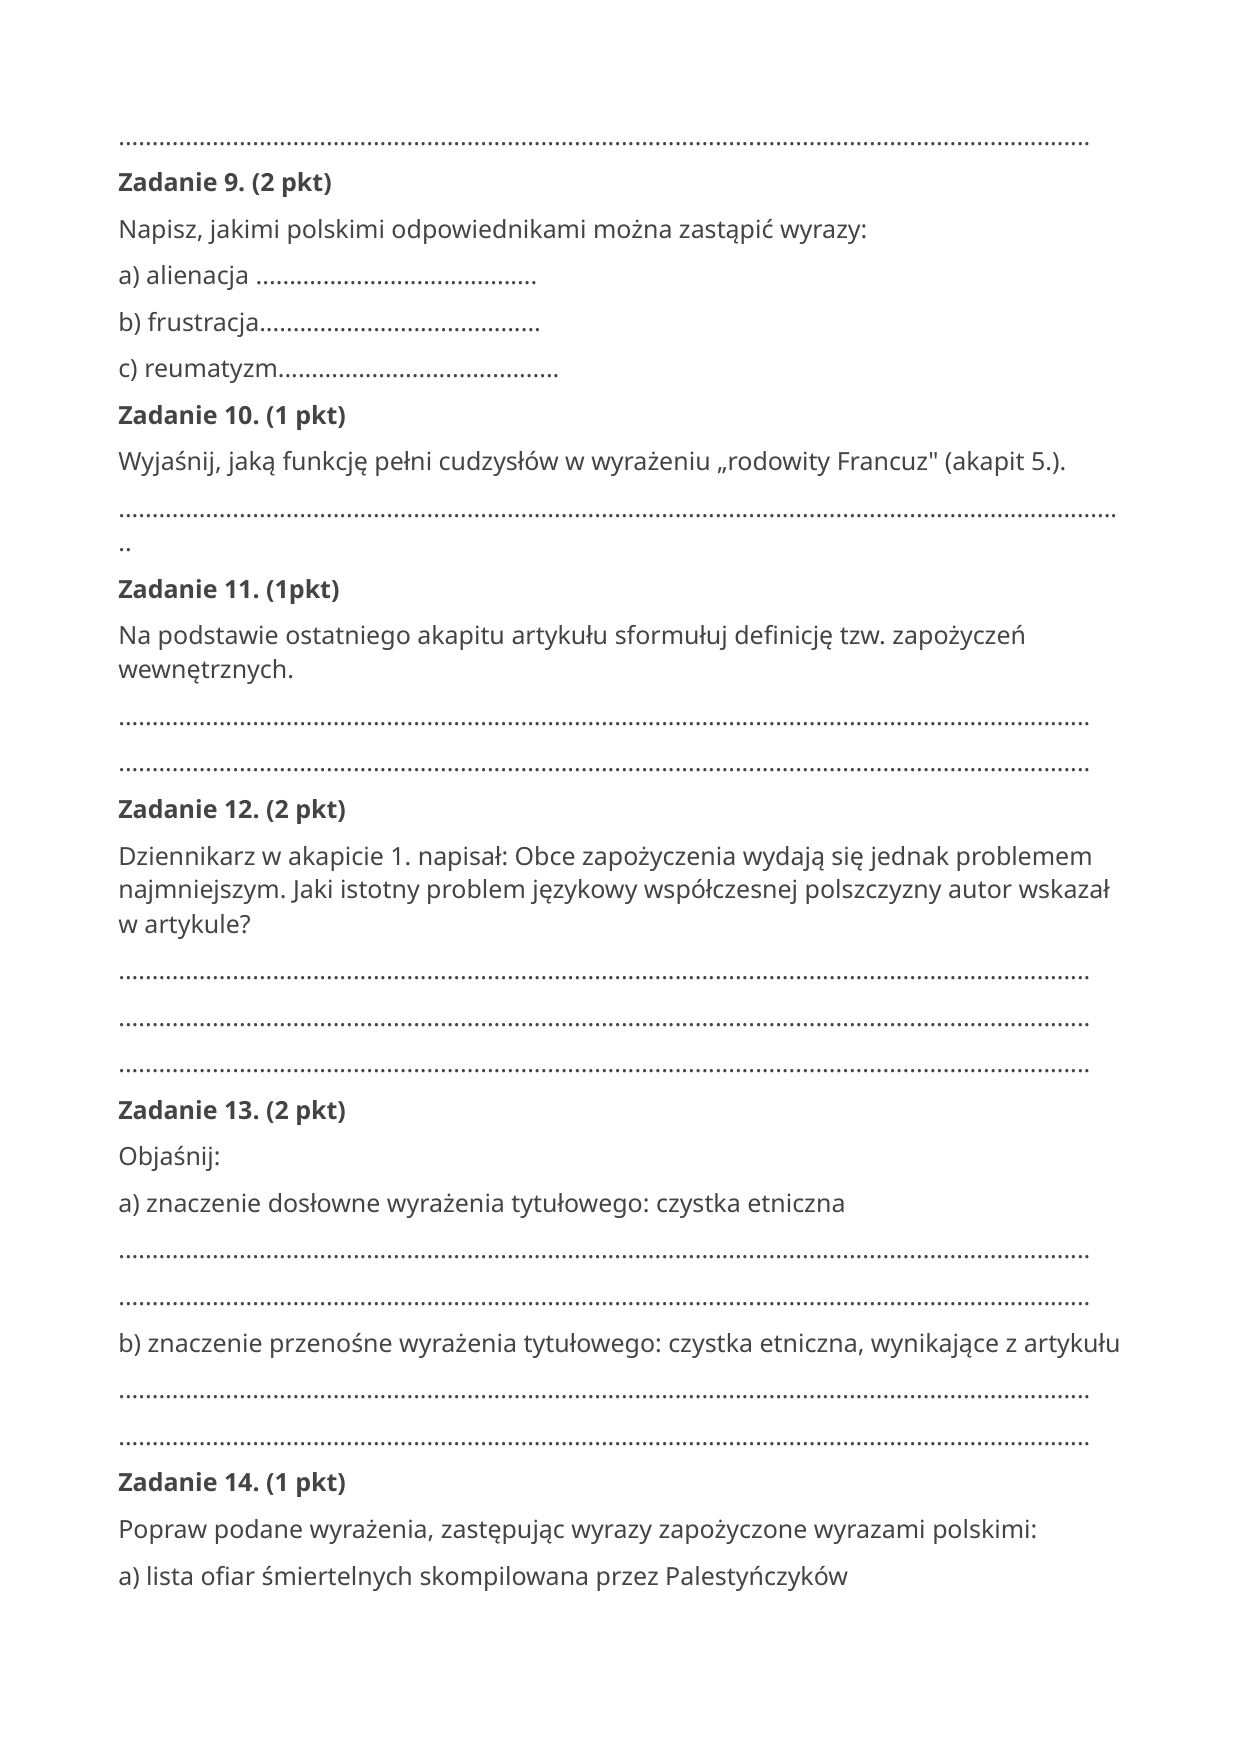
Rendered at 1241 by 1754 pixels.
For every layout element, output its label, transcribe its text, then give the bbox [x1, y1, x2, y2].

text Dziennikarz w akapicie 1. napisał: Obce zapożyczenia wydają się jednak problemem najmniejszym. Jaki istotny problem językowy współczesnej polszczyzny autor wskazał w artykule? [118, 838, 1122, 940]
text Popraw podane wyrażenia, zastępując wyrazy zapożyczone wyrazami polskimi: [118, 1512, 1122, 1546]
text Zadanie 14. (1 pkt) [118, 1465, 1122, 1499]
text ....................................................................................................................................................... [118, 491, 1122, 559]
text Zadanie 11. (1pkt) [118, 571, 1122, 605]
text ................................................................................................................................................. [118, 999, 1122, 1033]
text Zadanie 13. (2 pkt) [118, 1092, 1122, 1127]
text a) znaczenie dosłowne wyrażenia tytułowego: czystka etniczna [118, 1186, 1122, 1220]
text ................................................................................................................................................. [118, 698, 1122, 732]
text Zadanie 10. (1 pkt) [118, 397, 1122, 432]
text Objaśnij: [118, 1139, 1122, 1173]
text b) znaczenie przenośne wyrażenia tytułowego: czystka etniczna, wynikające z artykułu [118, 1325, 1122, 1359]
text ................................................................................................................................................. [118, 1372, 1122, 1406]
text c) reumatyzm.......................................... [118, 351, 1122, 385]
text a) lista ofiar śmiertelnych skompilowana przez Palestyńczyków [118, 1558, 1122, 1592]
text Zadanie 9. (2 pkt) [118, 165, 1122, 199]
text Wyjaśnij, jaką funkcję pełni cudzysłów w wyrażeniu „rodowity Francuz" (akapit 5.). [118, 444, 1122, 478]
text Napisz, jakimi polskimi odpowiednikami można zastąpić wyrazy: [118, 211, 1122, 245]
text ................................................................................................................................................. [118, 1046, 1122, 1080]
text ................................................................................................................................................. [118, 1279, 1122, 1313]
text Na podstawie ostatniego akapitu artykułu sformułuj definicję tzw. zapożyczeń wewnętrznych. [118, 618, 1122, 686]
text ................................................................................................................................................. [118, 953, 1122, 987]
text ................................................................................................................................................. [118, 1418, 1122, 1452]
text a) alienacja .......................................... [118, 258, 1122, 292]
text b) frustracja.......................................... [118, 304, 1122, 338]
text Zadanie 12. (2 pkt) [118, 792, 1122, 826]
text ................................................................................................................................................. [118, 1232, 1122, 1266]
text ................................................................................................................................................. [118, 118, 1122, 152]
text ................................................................................................................................................. [118, 745, 1122, 779]
